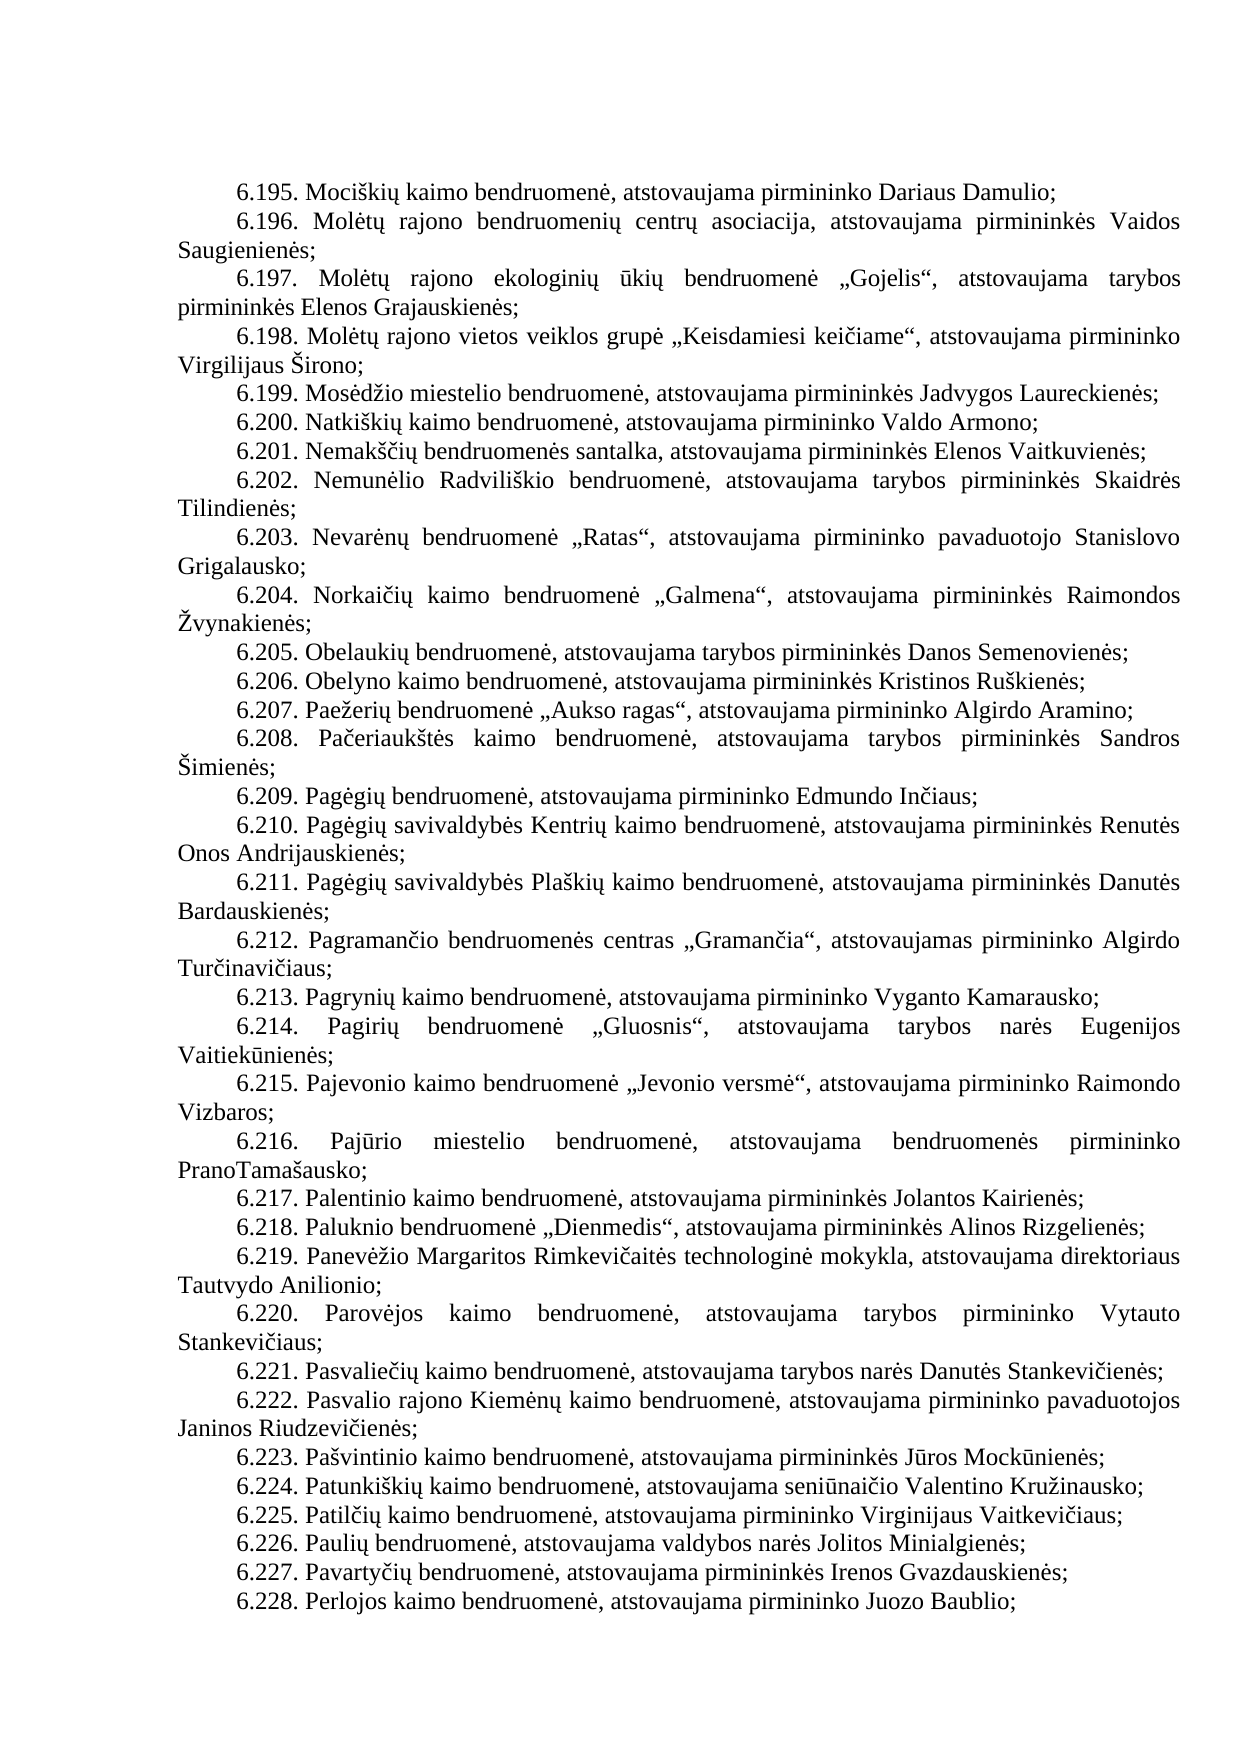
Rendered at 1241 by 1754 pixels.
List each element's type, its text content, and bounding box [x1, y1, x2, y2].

text 6.208. Pačeriaukštės kaimo bendruomenė, atstovaujama tarybos pirmininkės Sandros Šimienės; [177, 723, 1181, 781]
text 6.207. Paežerių bendruomenė „Aukso ragas“, atstovaujama pirmininko Algirdo Aramino; [177, 695, 1181, 723]
text 6.205. Obelaukių bendruomenė, atstovaujama tarybos pirmininkės Danos Semenovienės; [177, 637, 1181, 666]
text 6.222. Pasvalio rajono Kiemėnų kaimo bendruomenė, atstovaujama pirmininko pavaduotojos Janinos Riudzevičienės; [177, 1385, 1181, 1442]
text 6.218. Paluknio bendruomenė „Dienmedis“, atstovaujama pirmininkės Alinos Rizgelienės; [177, 1212, 1181, 1241]
text 6.199. Mosėdžio miestelio bendruomenė, atstovaujama pirmininkės Jadvygos Laureckienės; [177, 378, 1181, 407]
text 6.204. Norkaičių kaimo bendruomenė „Galmena“, atstovaujama pirmininkės Raimondos Žvynakienės; [177, 580, 1181, 637]
text 6.206. Obelyno kaimo bendruomenė, atstovaujama pirmininkės Kristinos Ruškienės; [177, 666, 1181, 695]
text 6.223. Pašvintinio kaimo bendruomenė, atstovaujama pirmininkės Jūros Mockūnienės; [177, 1442, 1181, 1471]
text 6.227. Pavartyčių bendruomenė, atstovaujama pirmininkės Irenos Gvazdauskienės; [177, 1557, 1181, 1586]
text 6.226. Paulių bendruomenė, atstovaujama valdybos narės Jolitos Minialgienės; [177, 1528, 1181, 1557]
text 6.219. Panevėžio Margaritos Rimkevičaitės technologinė mokykla, atstovaujama direktoriaus Tautvydo Anilionio; [177, 1241, 1181, 1298]
text 6.221. Pasvaliečių kaimo bendruomenė, atstovaujama tarybos narės Danutės Stankevičienės; [177, 1356, 1181, 1385]
text 6.200. Natkiškių kaimo bendruomenė, atstovaujama pirmininko Valdo Armono; [177, 407, 1181, 436]
text 6.215. Pajevonio kaimo bendruomenė „Jevonio versmė“, atstovaujama pirmininko Raimondo Vizbaros; [177, 1068, 1181, 1126]
text 6.217. Palentinio kaimo bendruomenė, atstovaujama pirmininkės Jolantos Kairienės; [177, 1183, 1181, 1212]
text 6.211. Pagėgių savivaldybės Plaškių kaimo bendruomenė, atstovaujama pirmininkės Danutės Bardauskienės; [177, 867, 1181, 925]
text 6.195. Mociškių kaimo bendruomenė, atstovaujama pirmininko Dariaus Damulio; [177, 177, 1181, 206]
text 6.198. Molėtų rajono vietos veiklos grupė „Keisdamiesi keičiame“, atstovaujama pirmininko Virgilijaus Širono; [177, 321, 1181, 378]
text 6.202. Nemunėlio Radviliškio bendruomenė, atstovaujama tarybos pirmininkės Skaidrės Tilindienės; [177, 465, 1181, 522]
text 6.225. Patilčių kaimo bendruomenė, atstovaujama pirmininko Virginijaus Vaitkevičiaus; [177, 1500, 1181, 1528]
text 6.214. Pagirių bendruomenė „Gluosnis“, atstovaujama tarybos narės Eugenijos Vaitiekūnienės; [177, 1011, 1181, 1068]
text 6.201. Nemakščių bendruomenės santalka, atstovaujama pirmininkės Elenos Vaitkuvienės; [177, 436, 1181, 465]
text 6.220. Parovėjos kaimo bendruomenė, atstovaujama tarybos pirmininko Vytauto Stankevičiaus; [177, 1298, 1181, 1356]
text 6.212. Pagramančio bendruomenės centras „Gramančia“, atstovaujamas pirmininko Algirdo Turčinavičiaus; [177, 925, 1181, 982]
text 6.197. Molėtų rajono ekologinių ūkių bendruomenė „Gojelis“, atstovaujama tarybos pirmininkės Elenos Grajauskienės; [177, 263, 1181, 321]
text 6.216. Pajūrio miestelio bendruomenė, atstovaujama bendruomenės pirmininko PranoTamašausko; [177, 1126, 1181, 1183]
text 6.210. Pagėgių savivaldybės Kentrių kaimo bendruomenė, atstovaujama pirmininkės Renutės Onos Andrijauskienės; [177, 810, 1181, 867]
text 6.224. Patunkiškių kaimo bendruomenė, atstovaujama seniūnaičio Valentino Kružinausko; [177, 1471, 1181, 1500]
text 6.213. Pagrynių kaimo bendruomenė, atstovaujama pirmininko Vyganto Kamarausko; [177, 982, 1181, 1011]
text 6.228. Perlojos kaimo bendruomenė, atstovaujama pirmininko Juozo Baublio; [177, 1586, 1181, 1615]
text 6.203. Nevarėnų bendruomenė „Ratas“, atstovaujama pirmininko pavaduotojo Stanislovo Grigalausko; [177, 522, 1181, 580]
text 6.196. Molėtų rajono bendruomenių centrų asociacija, atstovaujama pirmininkės Vaidos Saugienienės; [177, 206, 1181, 263]
text 6.209. Pagėgių bendruomenė, atstovaujama pirmininko Edmundo Inčiaus; [177, 781, 1181, 810]
